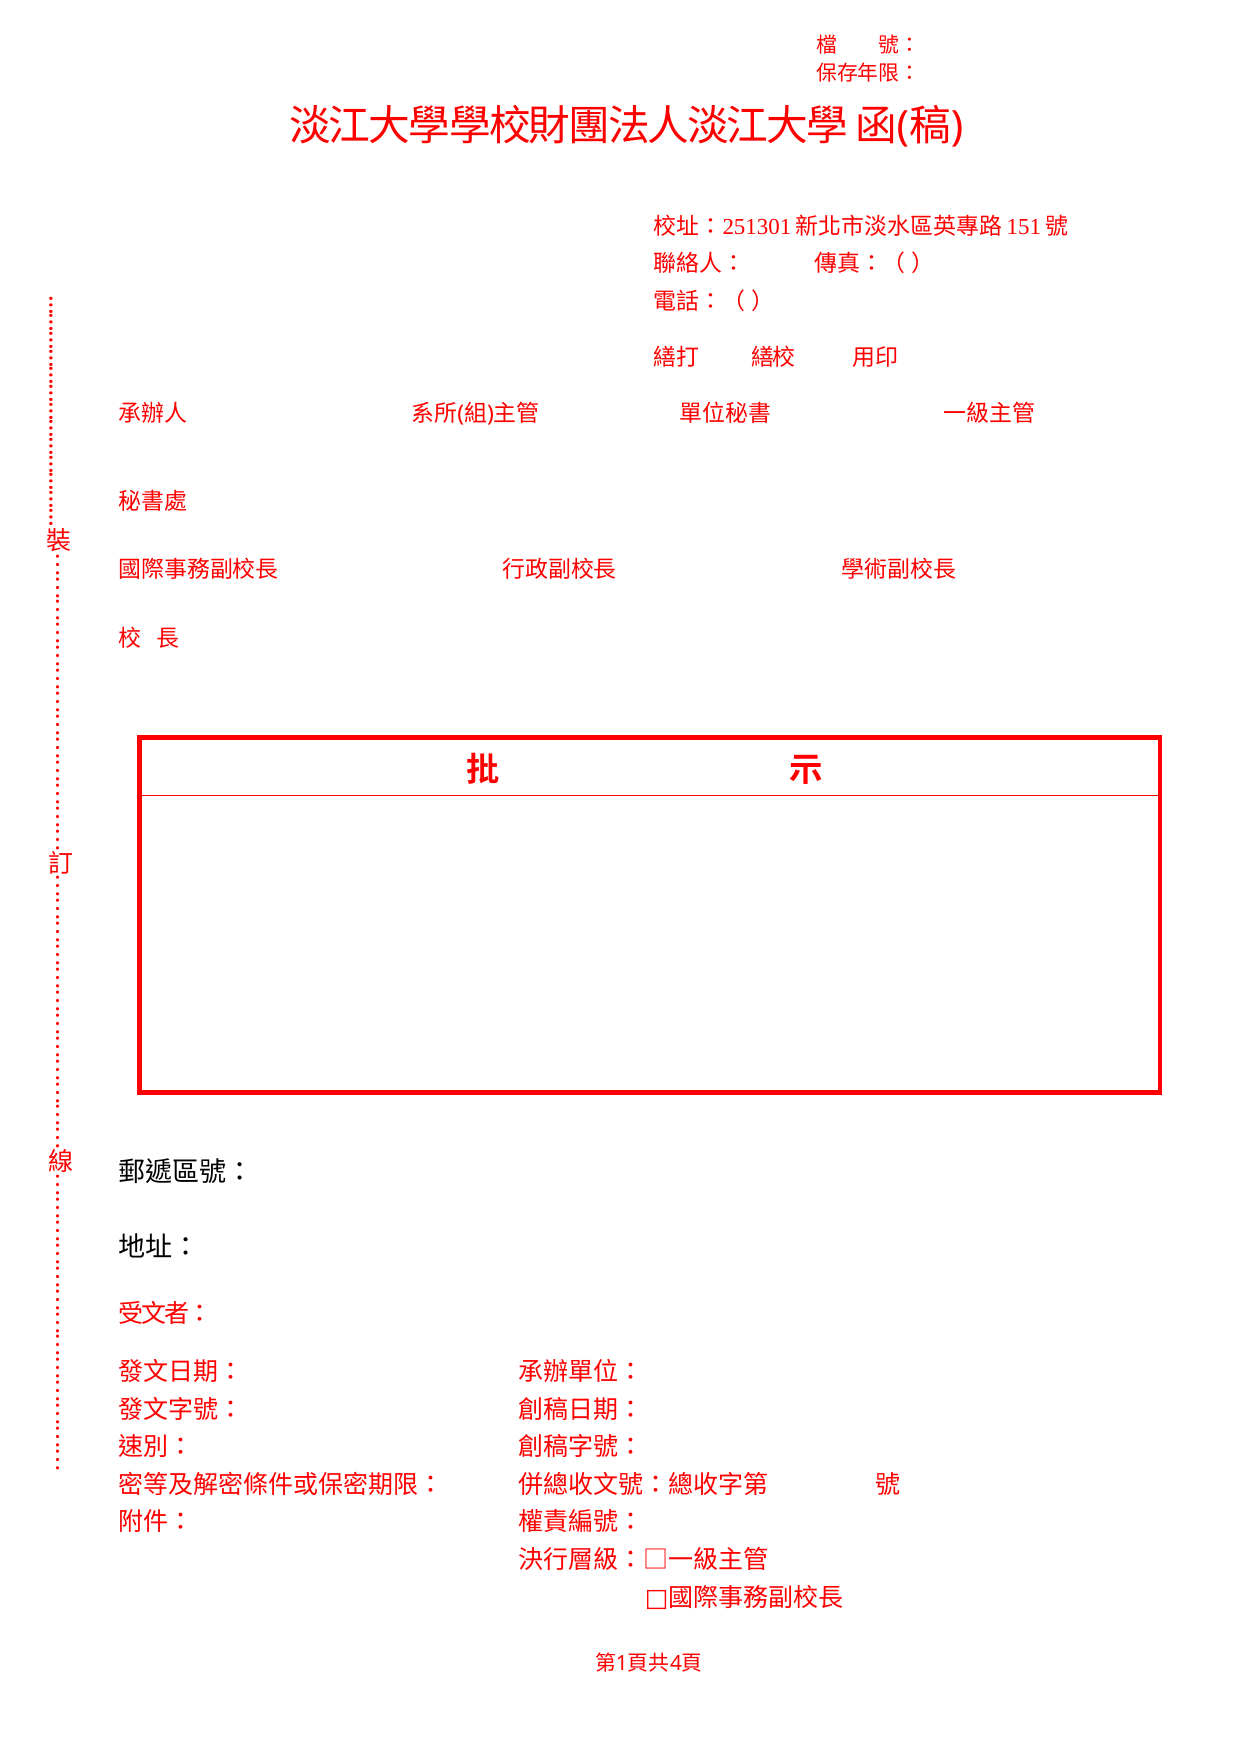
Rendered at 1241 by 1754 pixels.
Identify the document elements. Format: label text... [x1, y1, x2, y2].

text 承辦人 系所(組)主管 單位秘書 一級主管 [118, 393, 1181, 431]
text 校 長 [118, 620, 1181, 653]
text 受文者： [118, 1282, 1181, 1332]
text 郵遞區號： [118, 1132, 1181, 1207]
text 繕打 繕校 用印 [653, 337, 1181, 374]
text 秘書處 [118, 483, 1181, 516]
text 國際事務副校長 行政副校長 學術副校長 [118, 551, 1181, 584]
table_header 承辦單位： 創稿日期： 創稿字號： 併總收文號：總收字第 號 權責編號： 決行層級：□一級主管 □國際事務副校長 [519, 1351, 1202, 1614]
table_header 批示 [142, 740, 1158, 794]
text 電話：（ ） [653, 281, 1181, 318]
table_header 檔 號： 保存年限： [813, 35, 982, 88]
text 聯絡人： 傳真：（ ） [653, 243, 1181, 281]
table_header 發文日期： 發文字號： 速別： 密等及解密條件或保密期限： 附件： [107, 1351, 519, 1614]
text 地址： [118, 1207, 1181, 1282]
text 校址：251301新北市淡水區英專路151號 [653, 206, 1181, 243]
table_cell [142, 796, 1158, 1090]
